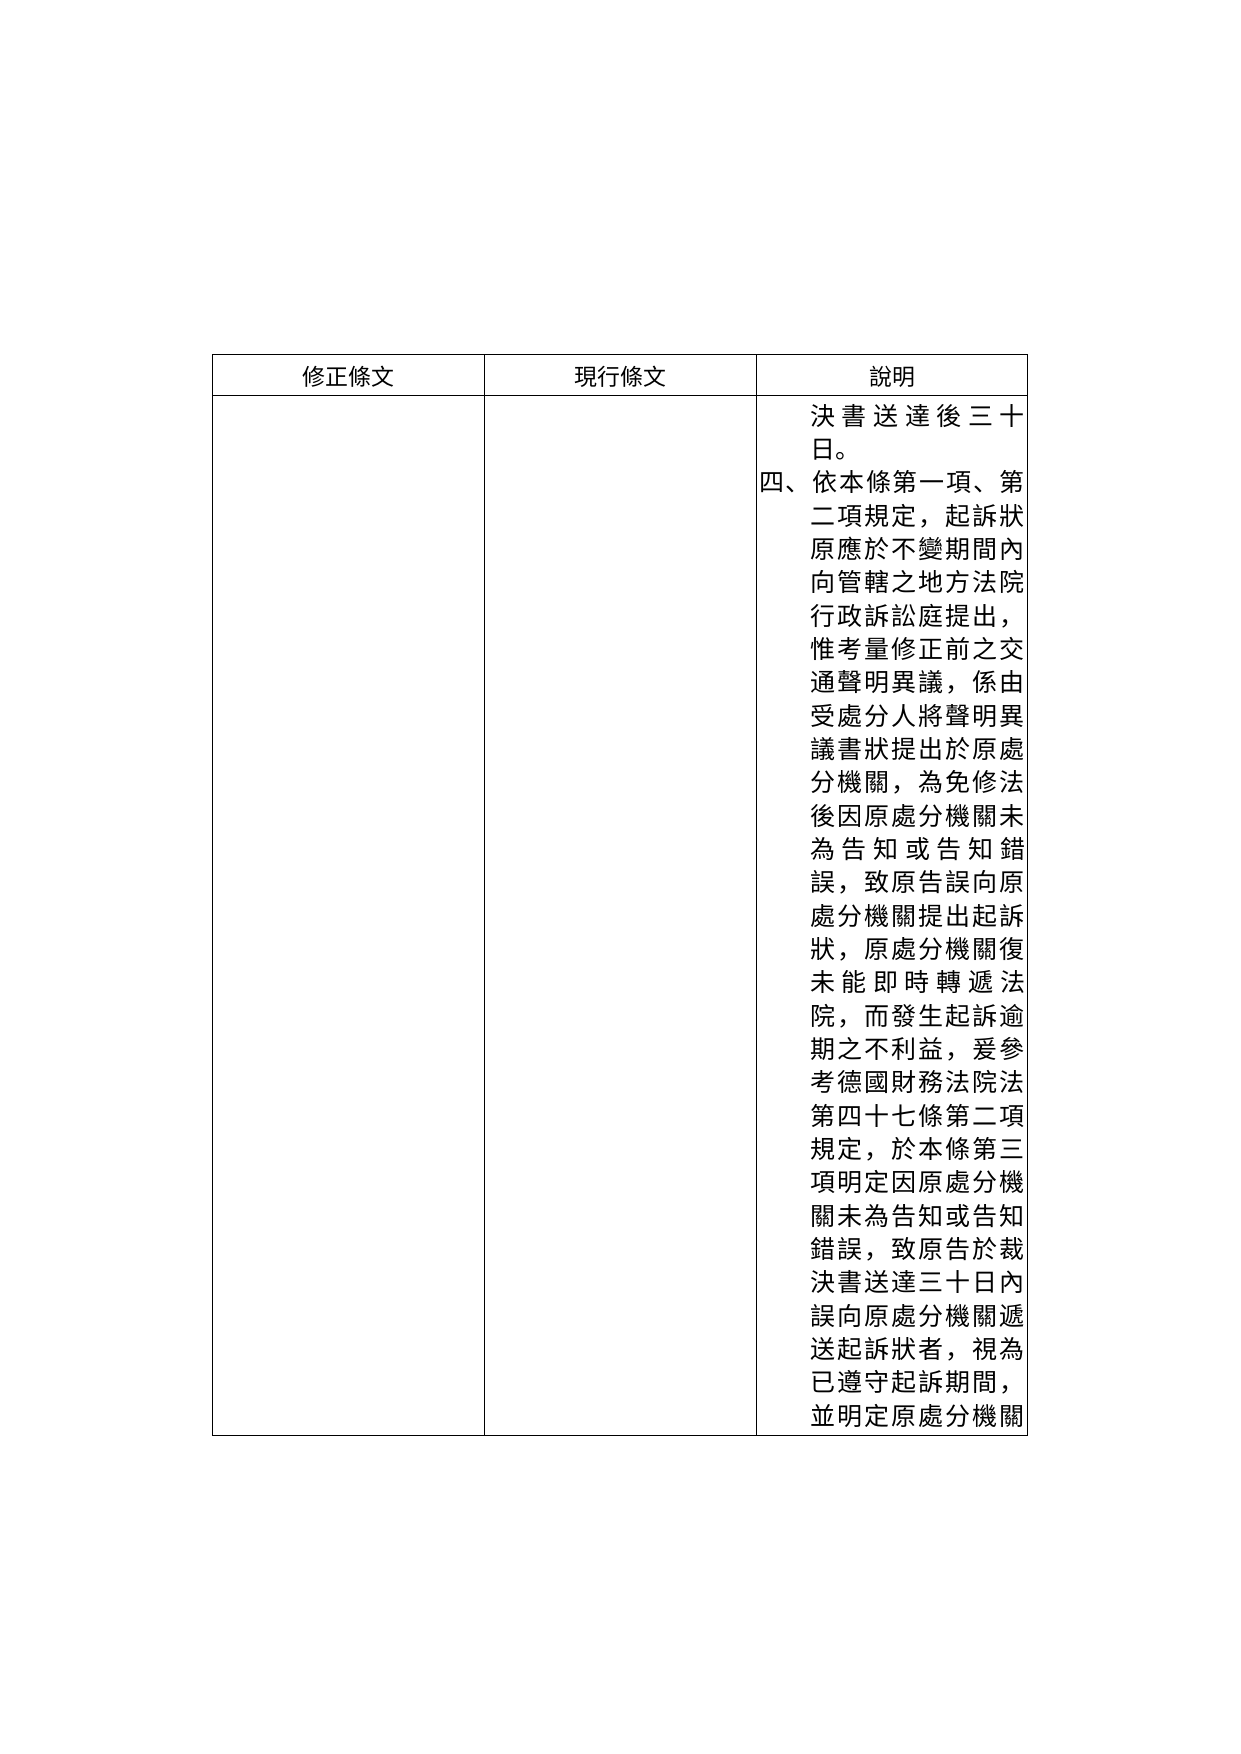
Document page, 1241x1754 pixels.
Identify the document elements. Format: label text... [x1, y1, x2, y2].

table_header 說明 [757, 355, 1027, 394]
table_cell 決書送達後三十日。 四、依本條第一項、第二項規定，起訴狀原應於不變期間內向管轄之地方法院行政訴訟庭提出，惟考量修正前之交通聲明異議，係由受處分人將聲明異議書狀提出於原處分機關，為免修法後因原處分機關未為告知或告知錯誤，致原告誤向原處分機關提出起訴狀，原處分機關復未能即時轉遞法院，而發生起訴逾期之不利益，爰參考德國財務法院法第四十七條第二項規定，於本條第三項明定因原處分機關未為告知或告知錯誤，致原告於裁決書送達三十日內誤向原處分機關遞送起訴狀者，視為已遵守起訴期間，並明定原處分機關 [757, 396, 1027, 1435]
table_header 現行條文 [485, 355, 756, 394]
table_header 修正條文 [213, 355, 484, 394]
table_cell [213, 396, 484, 1435]
table_cell [485, 396, 756, 1435]
